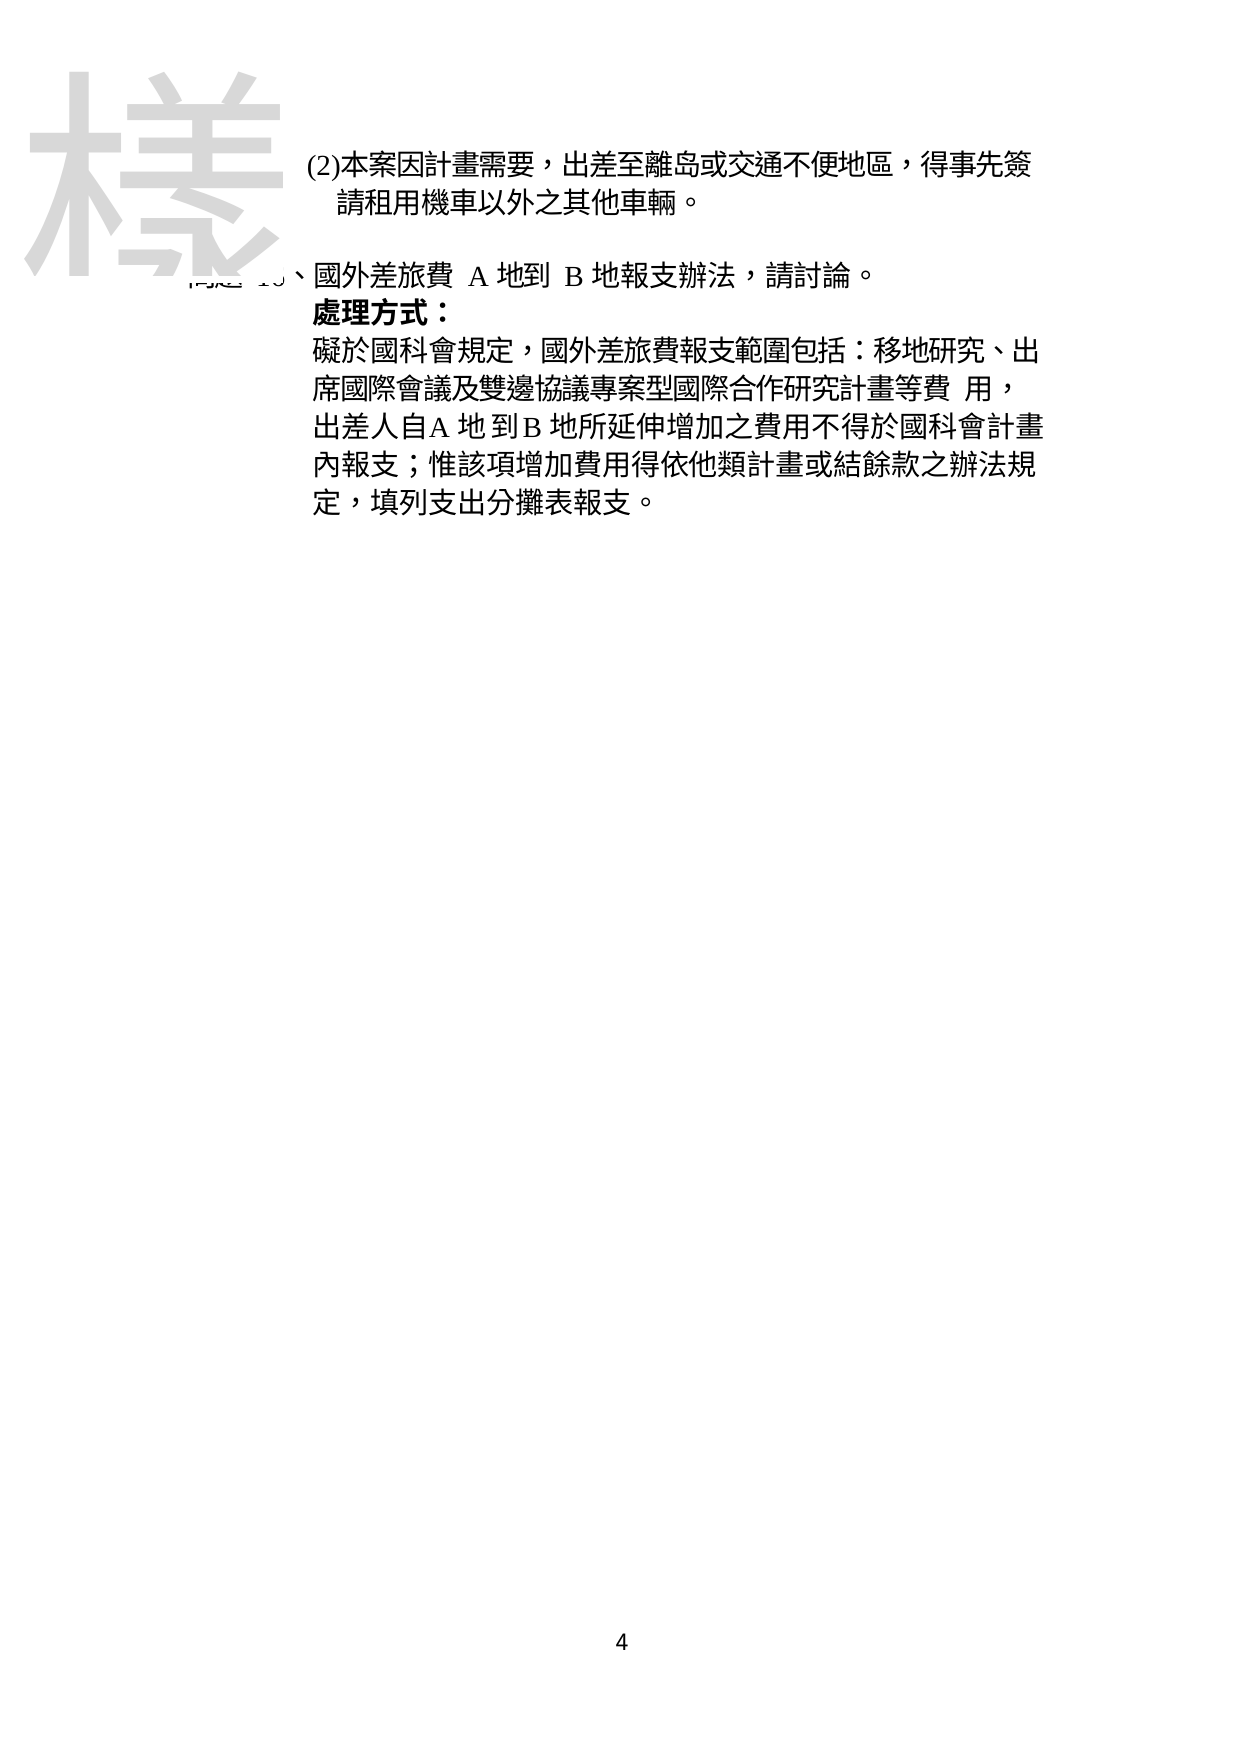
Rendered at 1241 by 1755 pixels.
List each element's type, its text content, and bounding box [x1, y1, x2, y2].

text 樣 [15, 7, 268, 275]
text (2)本案因計畫需要，出差至離岛或交通不便地區，得事先簽請租用機車以外之其他車輛。 [0, 0, 283, 283]
text 問題 16、國外差旅費 A 地到 B 地報支辦法，請討論。處理方式： [188, 256, 902, 331]
text (2)本案因計畫需要，出差至離岛或交通不便地區，得事先簽請租用機車以外之其他車輛。 [307, 145, 1054, 221]
text 礙於國科會規定，國外差旅費報支範圍包括：移地研究、出席國際會議及雙邊協議專案型國際合作研究計畫等費 用，出差人自A 地到B 地所延伸增加之費用不得於國科會計畫內報支；惟該項增加費用得依他類計畫或結餘款之辦法規定，填列支出分攤表報支。 [312, 331, 1049, 521]
